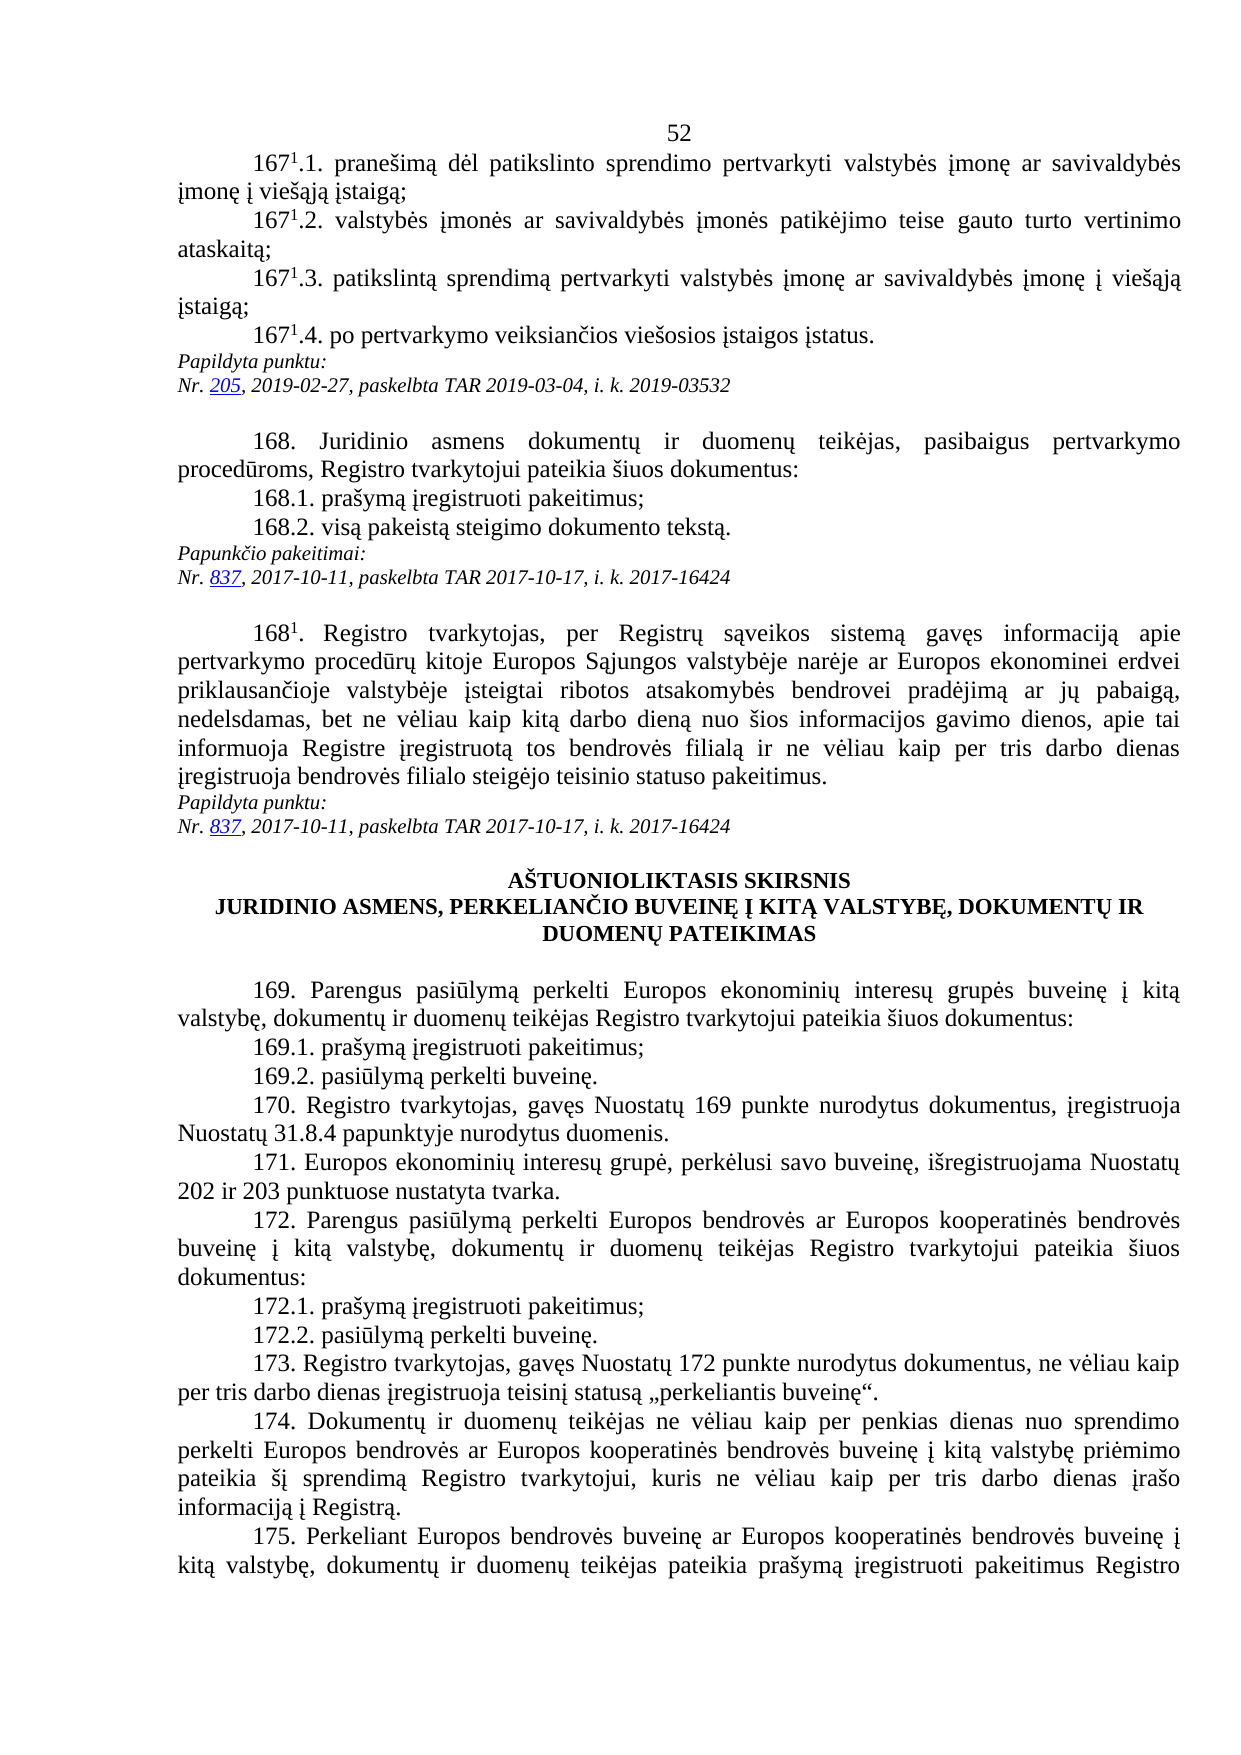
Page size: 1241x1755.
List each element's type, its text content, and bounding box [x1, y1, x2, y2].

text 1671.4. po pertvarkymo veiksiančios viešosios įstaigos įstatus. [177, 320, 1181, 349]
text 169. Parengus pasiūlymą perkelti Europos ekonominių interesų grupės buveinę į kitą valstybę, dokumentų ir duomenų teikėjas Registro tvarkytojui pateikia šiuos dokumentus: [177, 975, 1181, 1032]
text 1671.3. patikslintą sprendimą pertvarkyti valstybės įmonę ar savivaldybės įmonę į viešąją įstaigą; [177, 263, 1181, 320]
text 168.2. visą pakeistą steigimo dokumento tekstą. [177, 512, 1181, 541]
text Papildyta punktu: [177, 790, 1181, 814]
text Papildyta punktu: [177, 349, 1181, 373]
text Nr. 205, 2019-02-27, paskelbta TAR 2019-03-04, i. k. 2019-03532 [177, 373, 1181, 397]
text 172.1. prašymą įregistruoti pakeitimus; [177, 1291, 1181, 1320]
text 1671.1. pranešimą dėl patikslinto sprendimo pertvarkyti valstybės įmonę ar savivaldybės įmonę į viešąją įstaigą; [177, 148, 1181, 205]
text 169.1. prašymą įregistruoti pakeitimus; [177, 1032, 1181, 1061]
text 1681. Registro tvarkytojas, per Registrų sąveikos sistemą gavęs informaciją apie pertvarkymo procedūrų kitoje Europos Sąjungos valstybėje narėje ar Europos ekonominei erdvei priklausančioje valstybėje įsteigtai ribotos atsakomybės bendrovei pradėjimą ar jų pabaigą, nedelsdamas, bet ne vėliau kaip kitą darbo dieną nuo šios informacijos gavimo dienos, apie tai informuoja Registre įregistruotą tos bendrovės filialą ir ne vėliau kaip per tris darbo dienas įregistruoja bendrovės filialo steigėjo teisinio statuso pakeitimus. [177, 618, 1181, 790]
text Nr. 837, 2017-10-11, paskelbta TAR 2017-10-17, i. k. 2017-16424 [177, 814, 1181, 838]
text 168.1. prašymą įregistruoti pakeitimus; [177, 483, 1181, 512]
text 170. Registro tvarkytojas, gavęs Nuostatų 169 punkte nurodytus dokumentus, įregistruoja Nuostatų 31.8.4 papunktyje nurodytus duomenis. [177, 1090, 1181, 1147]
text 168. Juridinio asmens dokumentų ir duomenų teikėjas, pasibaigus pertvarkymo procedūroms, Registro tvarkytojui pateikia šiuos dokumentus: [177, 426, 1181, 483]
text 1671.2. valstybės įmonės ar savivaldybės įmonės patikėjimo teise gauto turto vertinimo ataskaitą; [177, 205, 1181, 263]
text 173. Registro tvarkytojas, gavęs Nuostatų 172 punkte nurodytus dokumentus, ne vėliau kaip per tris darbo dienas įregistruoja teisinį statusą „perkeliantis buveinę“. [177, 1348, 1181, 1406]
text JURIDINIO ASMENS, PERKELIANČIO BUVEINĘ Į KITĄ VALSTYBĘ, DOKUMENTŲ IR DUOMENŲ PATEIKIMAS [177, 893, 1181, 946]
text 171. Europos ekonominių interesų grupė, perkėlusi savo buveinę, išregistruojama Nuostatų 202 ir 203 punktuose nustatyta tvarka. [177, 1147, 1181, 1205]
text Papunkčio pakeitimai: [177, 541, 1181, 565]
text 172.2. pasiūlymą perkelti buveinę. [177, 1320, 1181, 1348]
text 172. Parengus pasiūlymą perkelti Europos bendrovės ar Europos kooperatinės bendrovės buveinę į kitą valstybę, dokumentų ir duomenų teikėjas Registro tvarkytojui pateikia šiuos dokumentus: [177, 1205, 1181, 1291]
text 175. Perkeliant Europos bendrovės buveinę ar Europos kooperatinės bendrovės buveinę į kitą valstybę, dokumentų ir duomenų teikėjas pateikia prašymą įregistruoti pakeitimus Registro [177, 1521, 1181, 1578]
text 169.2. pasiūlymą perkelti buveinę. [177, 1061, 1181, 1090]
text Nr. 837, 2017-10-11, paskelbta TAR 2017-10-17, i. k. 2017-16424 [177, 565, 1181, 589]
text AŠTUONIOLIKTASIS SKIRSNIS [177, 867, 1181, 893]
text 174. Dokumentų ir duomenų teikėjas ne vėliau kaip per penkias dienas nuo sprendimo perkelti Europos bendrovės ar Europos kooperatinės bendrovės buveinę į kitą valstybę priėmimo pateikia šį sprendimą Registro tvarkytojui, kuris ne vėliau kaip per tris darbo dienas įrašo informaciją į Registrą. [177, 1406, 1181, 1521]
